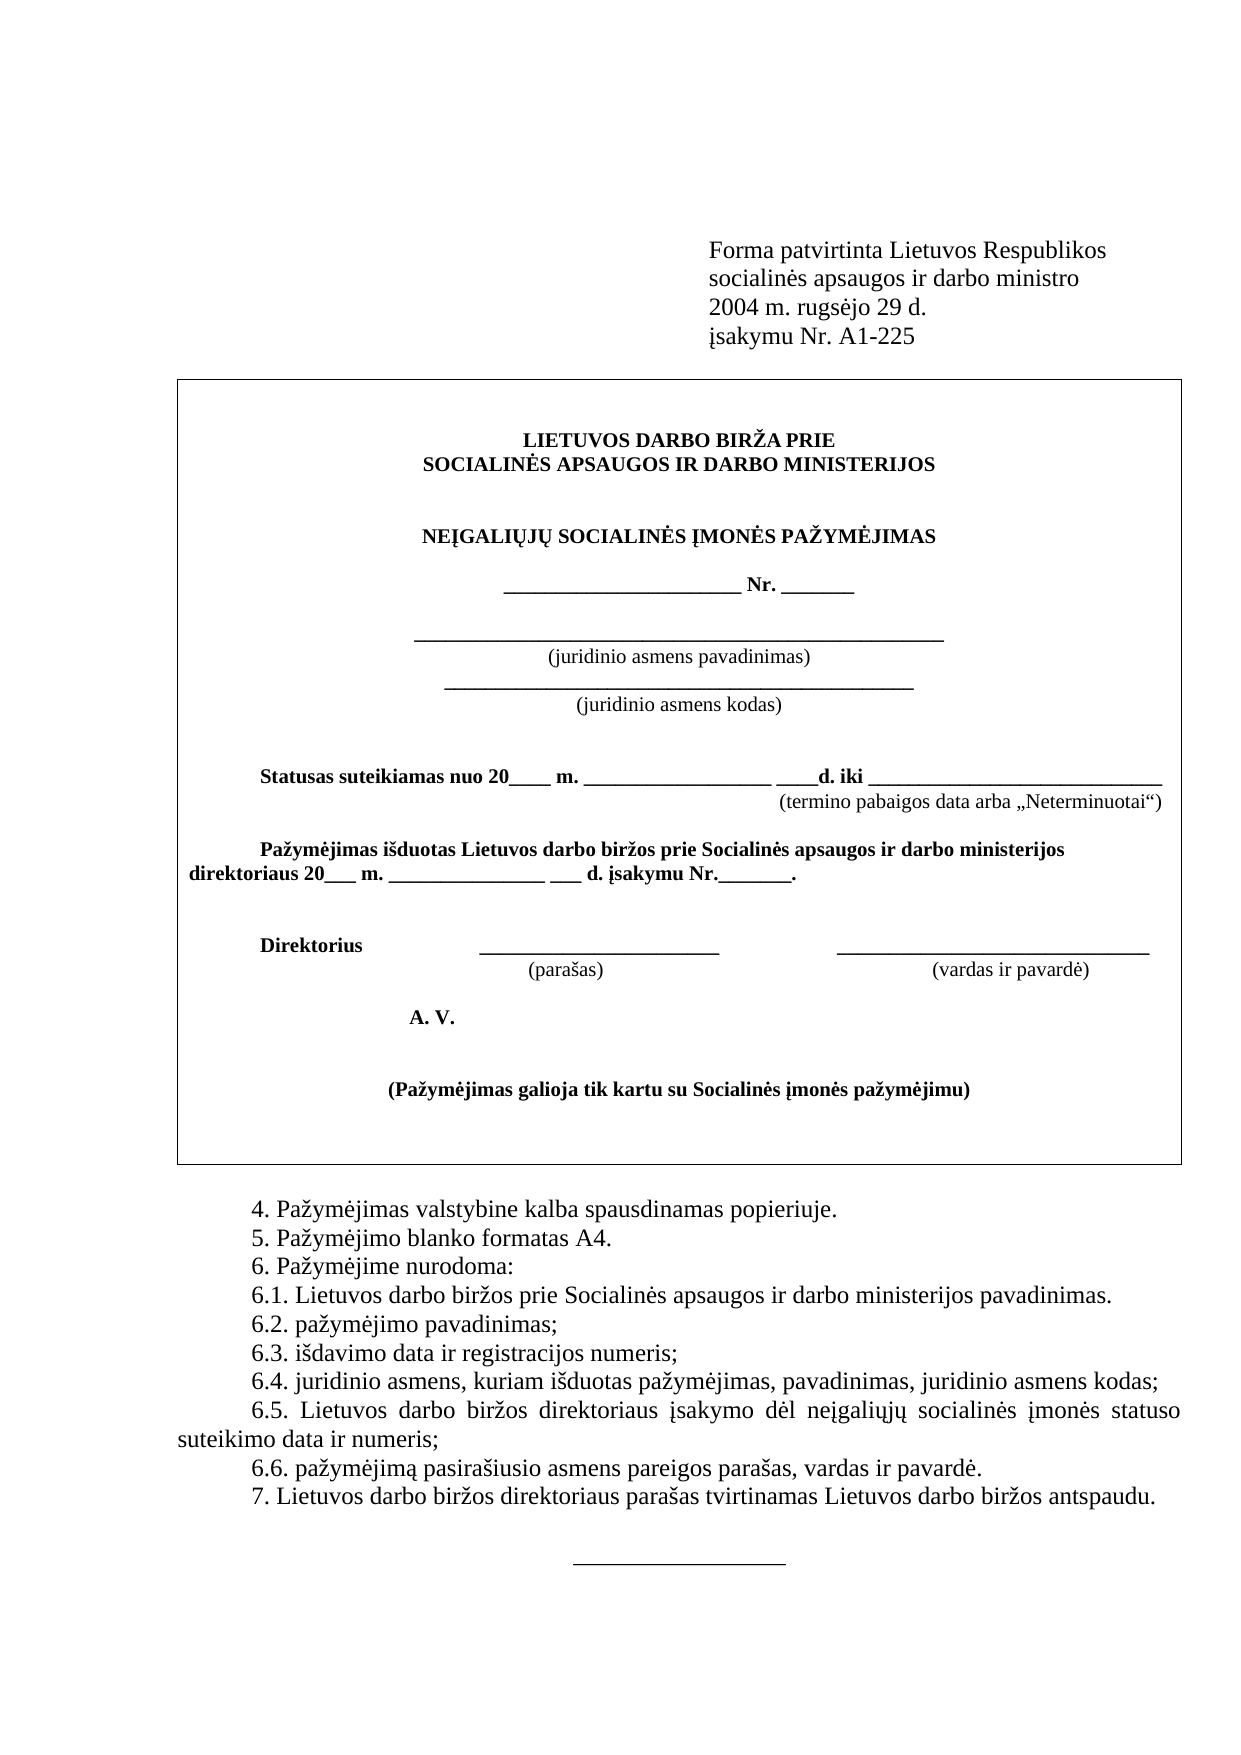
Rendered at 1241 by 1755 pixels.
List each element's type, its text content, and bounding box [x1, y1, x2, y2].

text 6.3. išdavimo data ir registracijos numeris; [177, 1338, 1181, 1366]
text 4. Pažymėjimas valstybine kalba spausdinamas popieriuje. [177, 1194, 1181, 1223]
text socialinės apsaugos ir darbo ministro [177, 263, 1181, 292]
text 2004 m. rugsėjo 29 d. [177, 292, 1181, 321]
text įsakymu Nr. A1-225 [177, 321, 1181, 350]
text 6.2. pažymėjimo pavadinimas; [177, 1309, 1181, 1338]
text 6. Pažymėjime nurodoma: [177, 1251, 1181, 1280]
text 6.6. pažymėjimą pasirašiusio asmens pareigos parašas, vardas ir pavardė. [177, 1453, 1181, 1481]
text 6.1. Lietuvos darbo biržos prie Socialinės apsaugos ir darbo ministerijos pavadinimas. [177, 1280, 1181, 1309]
text _________________ [177, 1539, 1181, 1568]
text 6.4. juridinio asmens, kuriam išduotas pažymėjimas, pavadinimas, juridinio asmens kodas; [177, 1366, 1181, 1395]
text 6.5. Lietuvos darbo biržos direktoriaus įsakymo dėl neįgaliųjų socialinės įmonės statuso suteikimo data ir numeris; [177, 1395, 1181, 1453]
text 5. Pažymėjimo blanko formatas A4. [177, 1223, 1181, 1251]
text Forma patvirtinta Lietuvos Respublikos [177, 235, 1181, 263]
text 7. Lietuvos darbo biržos direktoriaus parašas tvirtinamas Lietuvos darbo biržos antspaudu. [177, 1481, 1181, 1510]
table_header Lietuvos darbo birŽA prie Socialinės apsaugos ir darbo ministerijos Neįgaliųjų Socialinės įmonės PAŽYMĖJIMAS Nr. _______ (juridinio asmens pavadinimas) (juridinio asmens kodas) Statusas suteikiamas nuo 20____ m. __________________ ____d. iki (termino pabaigos data arba „Neterminuotai“) Pažymėjimas išduotas Lietuvos darbo biržos prie Socialinės apsaugos ir darbo ministerijos direktoriaus 20___ m. _______________ ___ d. įsakymu Nr._______. Direktorius _______________________ ______________________________ (parašas) (vardas ir pavardė) A. V. (Pažymėjimas galioja tik kartu su Socialinės įmonės pažymėjimu) [178, 380, 1181, 1164]
